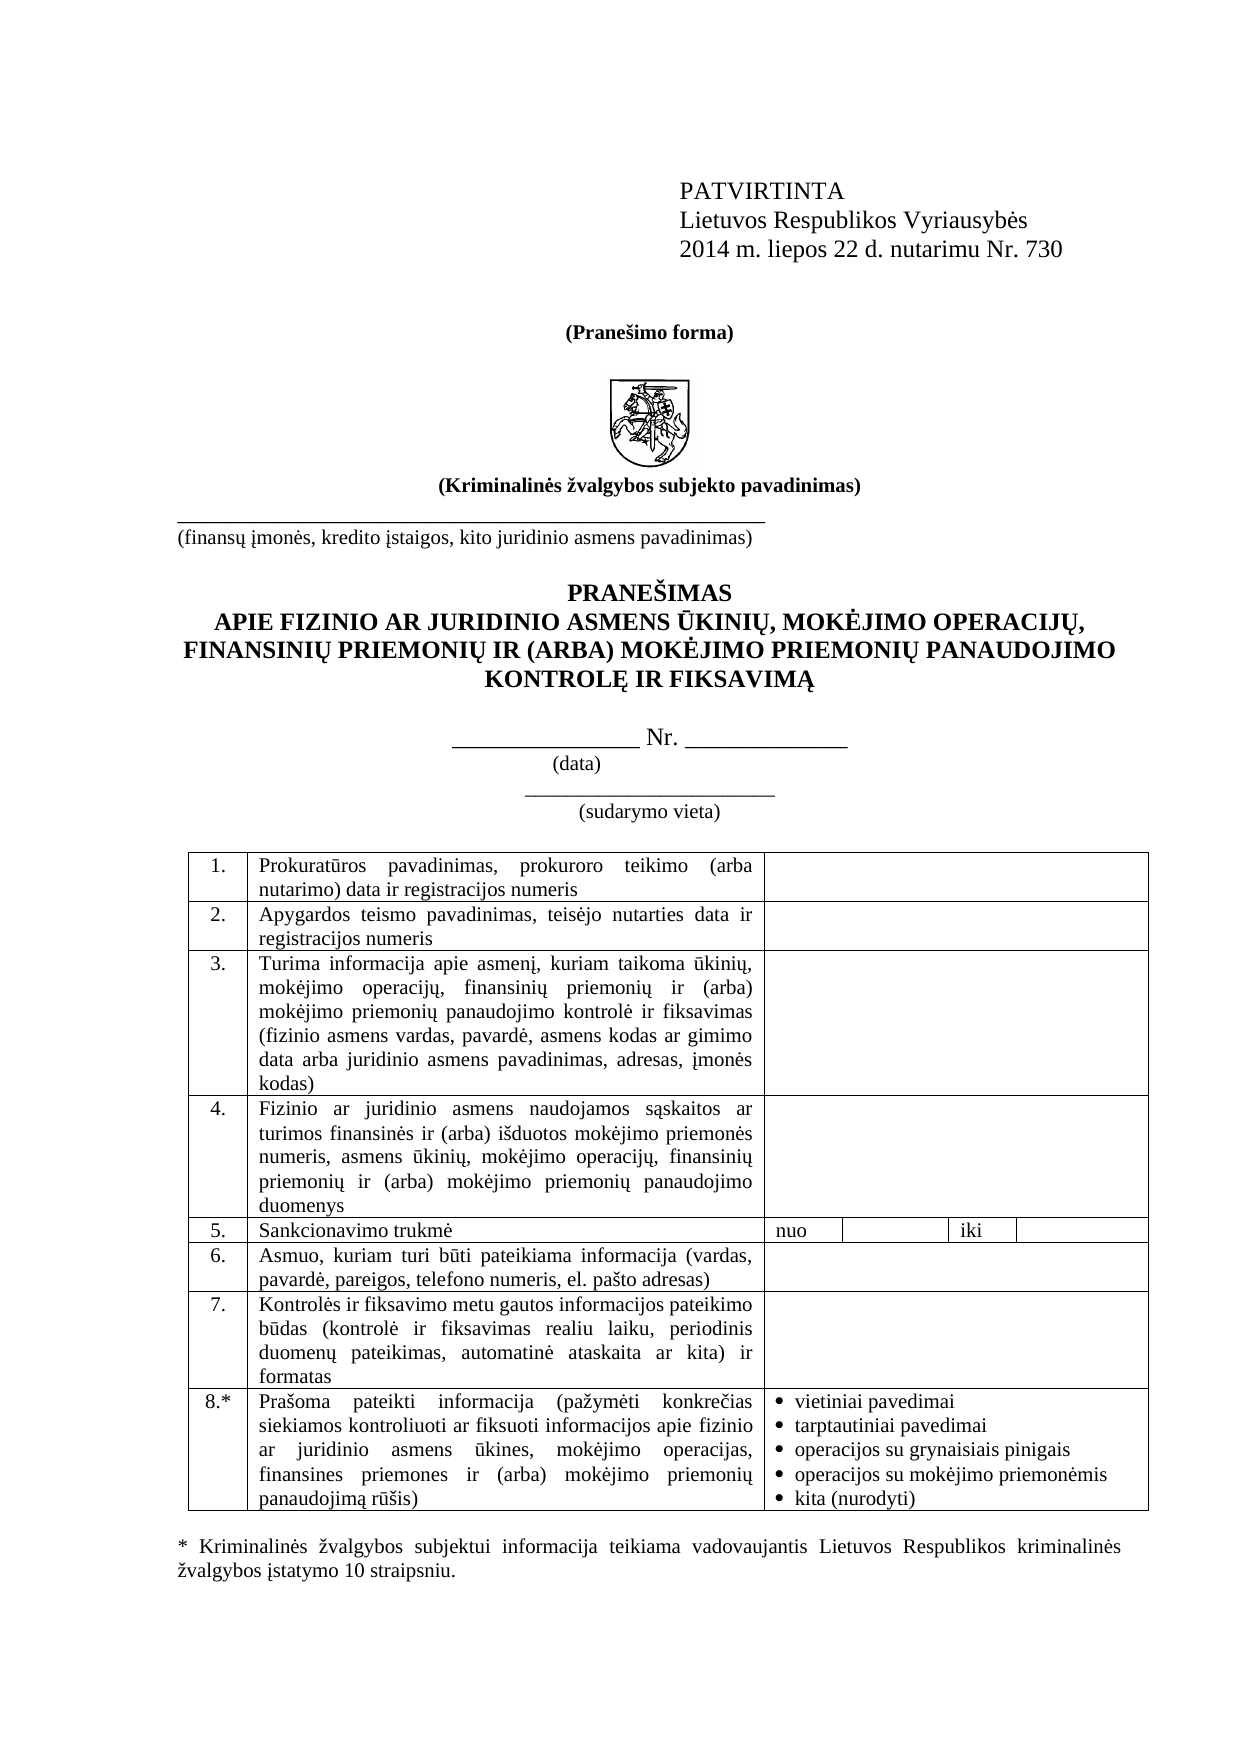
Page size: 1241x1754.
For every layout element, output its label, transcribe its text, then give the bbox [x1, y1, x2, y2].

table_cell [765, 902, 1148, 950]
table_cell [765, 951, 1148, 1095]
table_cell [843, 1218, 948, 1242]
table_cell [765, 1096, 1148, 1217]
table_cell Kontrolės ir fiksavimo metu gautos informacijos pateikimo būdas (kontrolė ir fiksavimas realiu laiku, periodinis duomenų pateikimas, automatinė ataskaita ar kita) ir formatas [248, 1292, 764, 1388]
table_cell vietiniai pavedimai tarptautiniai pavedimai operacijos su grynaisiais pinigais operacijos su mokėjimo priemonėmis kita (nurodyti) [765, 1389, 1148, 1509]
table_cell Prašoma pateikti informacija (pažymėti konkrečias siekiamos kontroliuoti ar fiksuoti informacijos apie fizinio ar juridinio asmens ūkines, mokėjimo operacijas, finansines priemones ir (arba) mokėjimo priemonių panaudojimą rūšis) [248, 1389, 764, 1509]
table_cell Fizinio ar juridinio asmens naudojamos sąskaitos ar turimos finansinės ir (arba) išduotos mokėjimo priemonės numeris, asmens ūkinių, mokėjimo operacijų, finansinių priemonių ir (arba) mokėjimo priemonių panaudojimo duomenys [248, 1096, 764, 1217]
text APIE FIZINIO AR JURIDINIO ASMENS ŪKINIŲ, MOKĖJIMO OPERACIJŲ, FINANSINIŲ PRIEMONIŲ IR (ARBA) MOKĖJIMO PRIEMONIŲ PANAUDOJIMO KONTROLĘ IR FIKSAVIMĄ [177, 607, 1122, 693]
table_cell [765, 1292, 1148, 1388]
table_cell Asmuo, kuriam turi būti pateikiama informacija (vardas, pavardė, pareigos, telefono numeris, el. pašto adresas) [248, 1243, 764, 1291]
text ________________________ [177, 775, 1122, 799]
text (data) [477, 751, 1122, 775]
table_cell iki [949, 1218, 1016, 1242]
table_header [765, 853, 1148, 901]
table_header 1. [189, 853, 247, 901]
table_header (Kriminalinės žvalgybos subjekto pavadinimas) [166, 473, 1133, 497]
table_cell nuo [765, 1218, 842, 1242]
table_cell 6. [189, 1243, 247, 1291]
text (Pranešimo forma) [177, 320, 1122, 344]
table_cell 2. [189, 902, 247, 950]
table_cell 4. [189, 1096, 247, 1217]
table_cell Apygardos teismo pavadinimas, teisėjo nutarties data ir registracijos numeris [248, 902, 764, 950]
table_cell [765, 1243, 1148, 1291]
text PRANEŠIMAS [177, 578, 1122, 607]
table_cell [1017, 1218, 1148, 1242]
table_cell 5. [189, 1218, 247, 1242]
table_cell Turima informacija apie asmenį, kuriam taikoma ūkinių, mokėjimo operacijų, finansinių priemonių ir (arba) mokėjimo priemonių panaudojimo kontrolė ir fiksavimas (fizinio asmens vardas, pavardė, asmens kodas ar gimimo data arba juridinio asmens pavadinimas, adresas, įmonės kodas) [248, 951, 764, 1095]
text _______________________________________________ [177, 497, 1122, 525]
table_cell 3. [189, 951, 247, 1095]
table_cell 8.* [189, 1389, 247, 1509]
text * Kriminalinės žvalgybos subjektui informacija teikiama vadovaujantis Lietuvos Respublikos kriminalinės žvalgybos įstatymo 10 straipsniu. [177, 1534, 1122, 1582]
table_cell 7. [189, 1292, 247, 1388]
text (sudarymo vieta) [177, 799, 1122, 823]
text _______________ Nr. _____________ [177, 722, 1122, 751]
text (finansų įmonės, kredito įstaigos, kito juridinio asmens pavadinimas) [177, 525, 1122, 549]
table_cell Sankcionavimo trukmė [248, 1218, 764, 1242]
text PATVIRTINTA Lietuvos Respublikos Vyriausybės 2014 m. liepos 22 d. nutarimu Nr. 730 [679, 176, 1122, 263]
table_header Prokuratūros pavadinimas, prokuroro teikimo (arba nutarimo) data ir registracijos numeris [248, 853, 764, 901]
